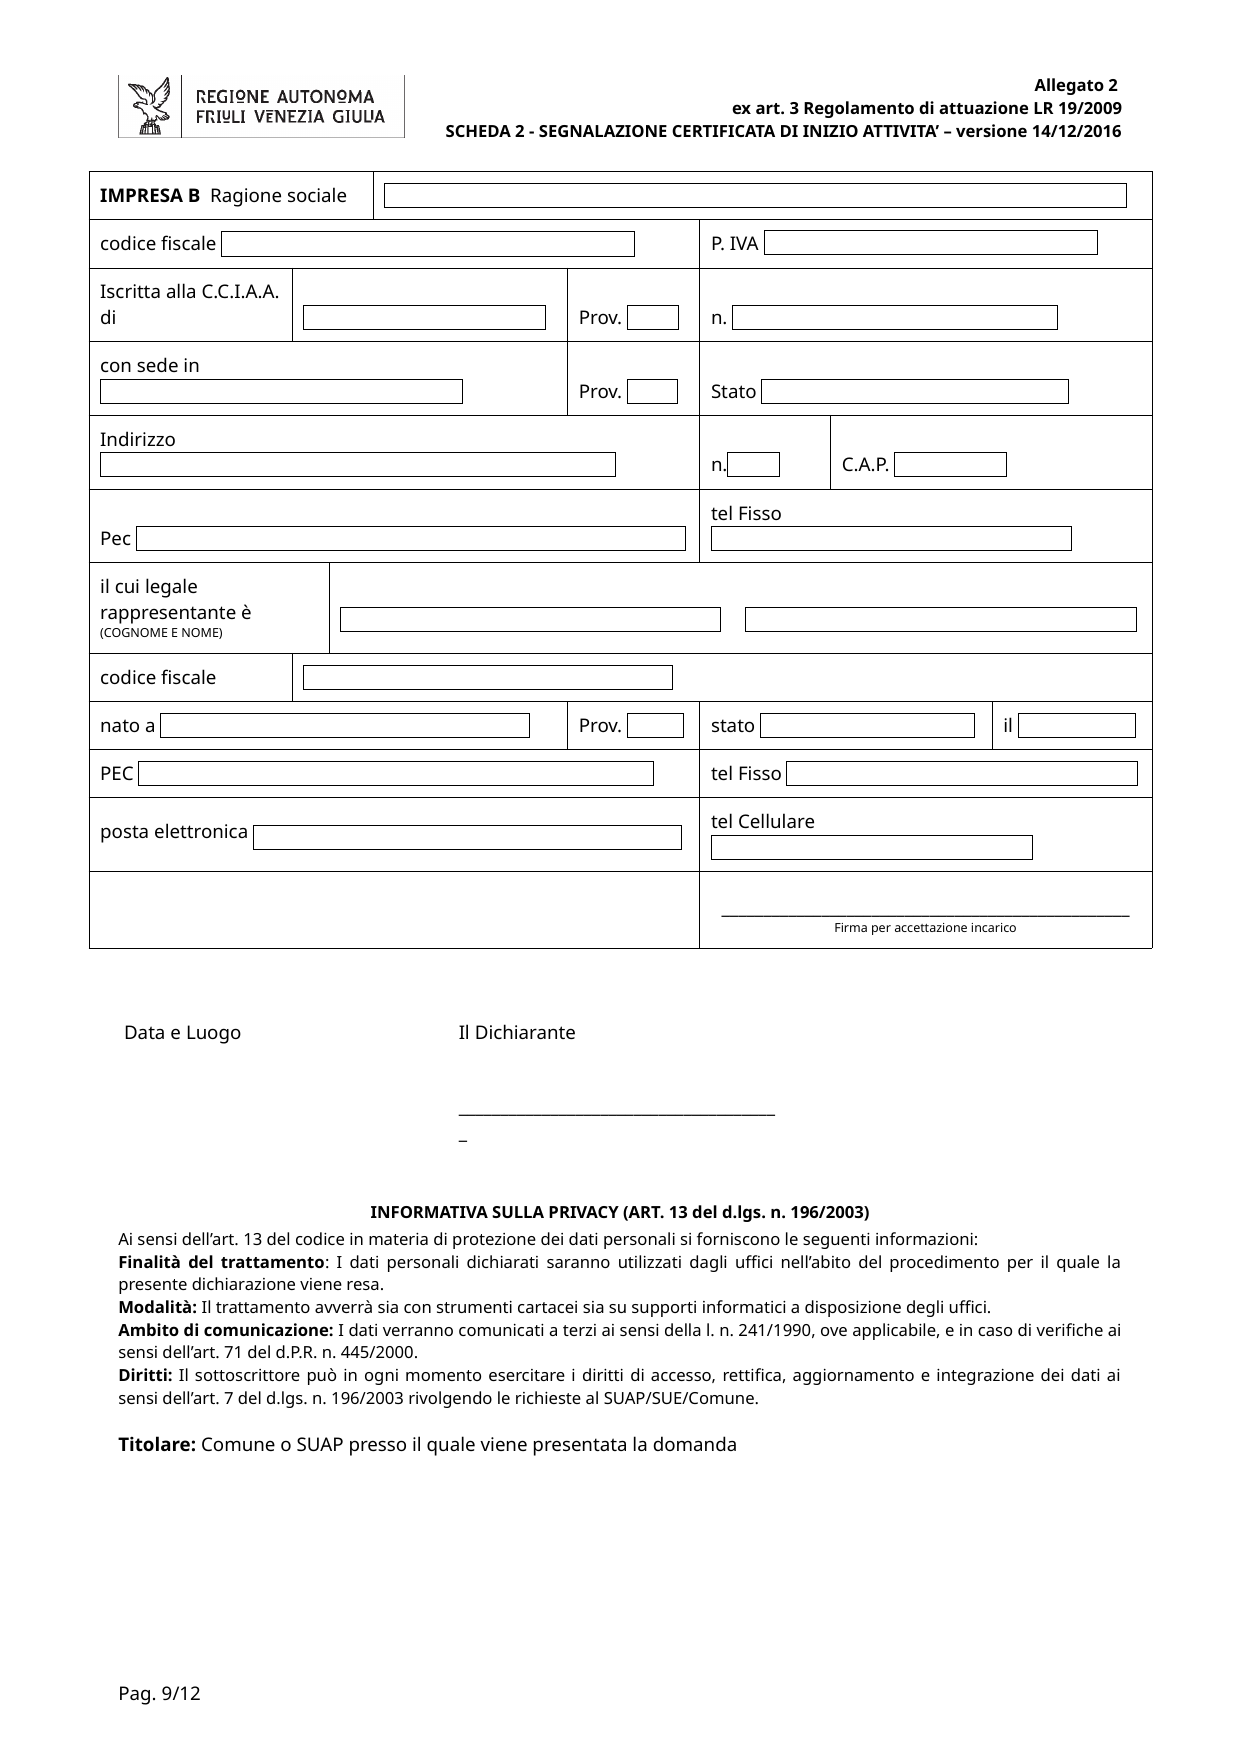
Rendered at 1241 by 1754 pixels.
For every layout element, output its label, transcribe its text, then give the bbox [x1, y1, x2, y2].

table_cell tel Fisso [700, 490, 1152, 562]
table_cell [90, 872, 699, 948]
table_cell il [993, 702, 1152, 749]
table_cell [118, 1088, 453, 1150]
table_cell il cui legale rappresentante è (COGNOME E NOME) [90, 563, 329, 653]
table_cell [293, 654, 1152, 701]
table_cell _______________________________________ [453, 1088, 787, 1150]
text Diritti: Il sottoscrittore può in ogni momento esercitare i diritti di accesso, rettifica, aggiornamento e integrazione dei dati ai sensi dell’art. 7 del d.lgs. n. 196/2003 rivolgendo le richieste al SUAP/SUE/Comune. [118, 1364, 1122, 1409]
text Modalità: Il trattamento avverrà sia con strumenti cartacei sia su supporti informatici a disposizione degli uffici. [118, 1296, 1122, 1318]
table_cell [788, 1051, 1122, 1088]
table_cell PEC [90, 750, 699, 797]
table_cell Prov. [568, 702, 699, 749]
table_cell P. IVA [700, 220, 1152, 267]
table_cell tel Fisso [700, 750, 1152, 797]
text Ai sensi dell’art. 13 del codice in materia di protezione dei dati personali si forniscono le seguenti informazioni: [118, 1228, 1122, 1250]
table_header [788, 1014, 1122, 1051]
table_cell Prov. [568, 269, 699, 341]
text Finalità del trattamento: I dati personali dichiarati saranno utilizzati dagli uffici nell’abito del procedimento per il quale la presente dichiarazione viene resa. [118, 1250, 1122, 1296]
table_cell [293, 269, 567, 341]
text Titolare: Comune o SUAP presso il quale viene presentata la domanda [118, 1431, 1122, 1457]
table_cell posta elettronica [90, 798, 699, 871]
table_header [374, 172, 1152, 219]
table_cell _________________________________________________ Firma per accettazione incarico [700, 872, 1152, 948]
table_header Il Dichiarante [453, 1014, 787, 1051]
table_cell Indirizzo [90, 416, 699, 488]
table_cell Stato [700, 342, 1152, 415]
table_cell n. [700, 416, 830, 488]
text INFORMATIVA SULLA PRIVACY (ART. 13 del d.lgs. n. 196/2003) [118, 1201, 1122, 1223]
table_cell [118, 1051, 453, 1088]
table_cell [453, 1051, 787, 1088]
table_cell [330, 563, 1152, 653]
table_header Data e Luogo [118, 1014, 453, 1051]
table_cell n. [700, 269, 1152, 341]
table_cell codice fiscale [90, 654, 292, 701]
table_cell nato a [90, 702, 567, 749]
table_cell Pec [90, 490, 699, 562]
table_cell tel Cellulare [700, 798, 1152, 871]
table_cell Iscritta alla C.C.I.A.A. di [90, 269, 292, 341]
table_cell C.A.P. [831, 416, 1152, 488]
table_cell [788, 1088, 1122, 1150]
text Ambito di comunicazione: I dati verranno comunicati a terzi ai sensi della l. n. 241/1990, ove applicabile, e in caso di verifiche ai sensi dell’art. 71 del d.P.R. n. 445/2000. [118, 1318, 1122, 1364]
table_cell con sede in [90, 342, 567, 415]
table_cell Prov. [568, 342, 699, 415]
table_header IMPRESA B Ragione sociale [90, 172, 373, 219]
table_cell codice fiscale [90, 220, 699, 267]
table_cell stato [700, 702, 992, 749]
